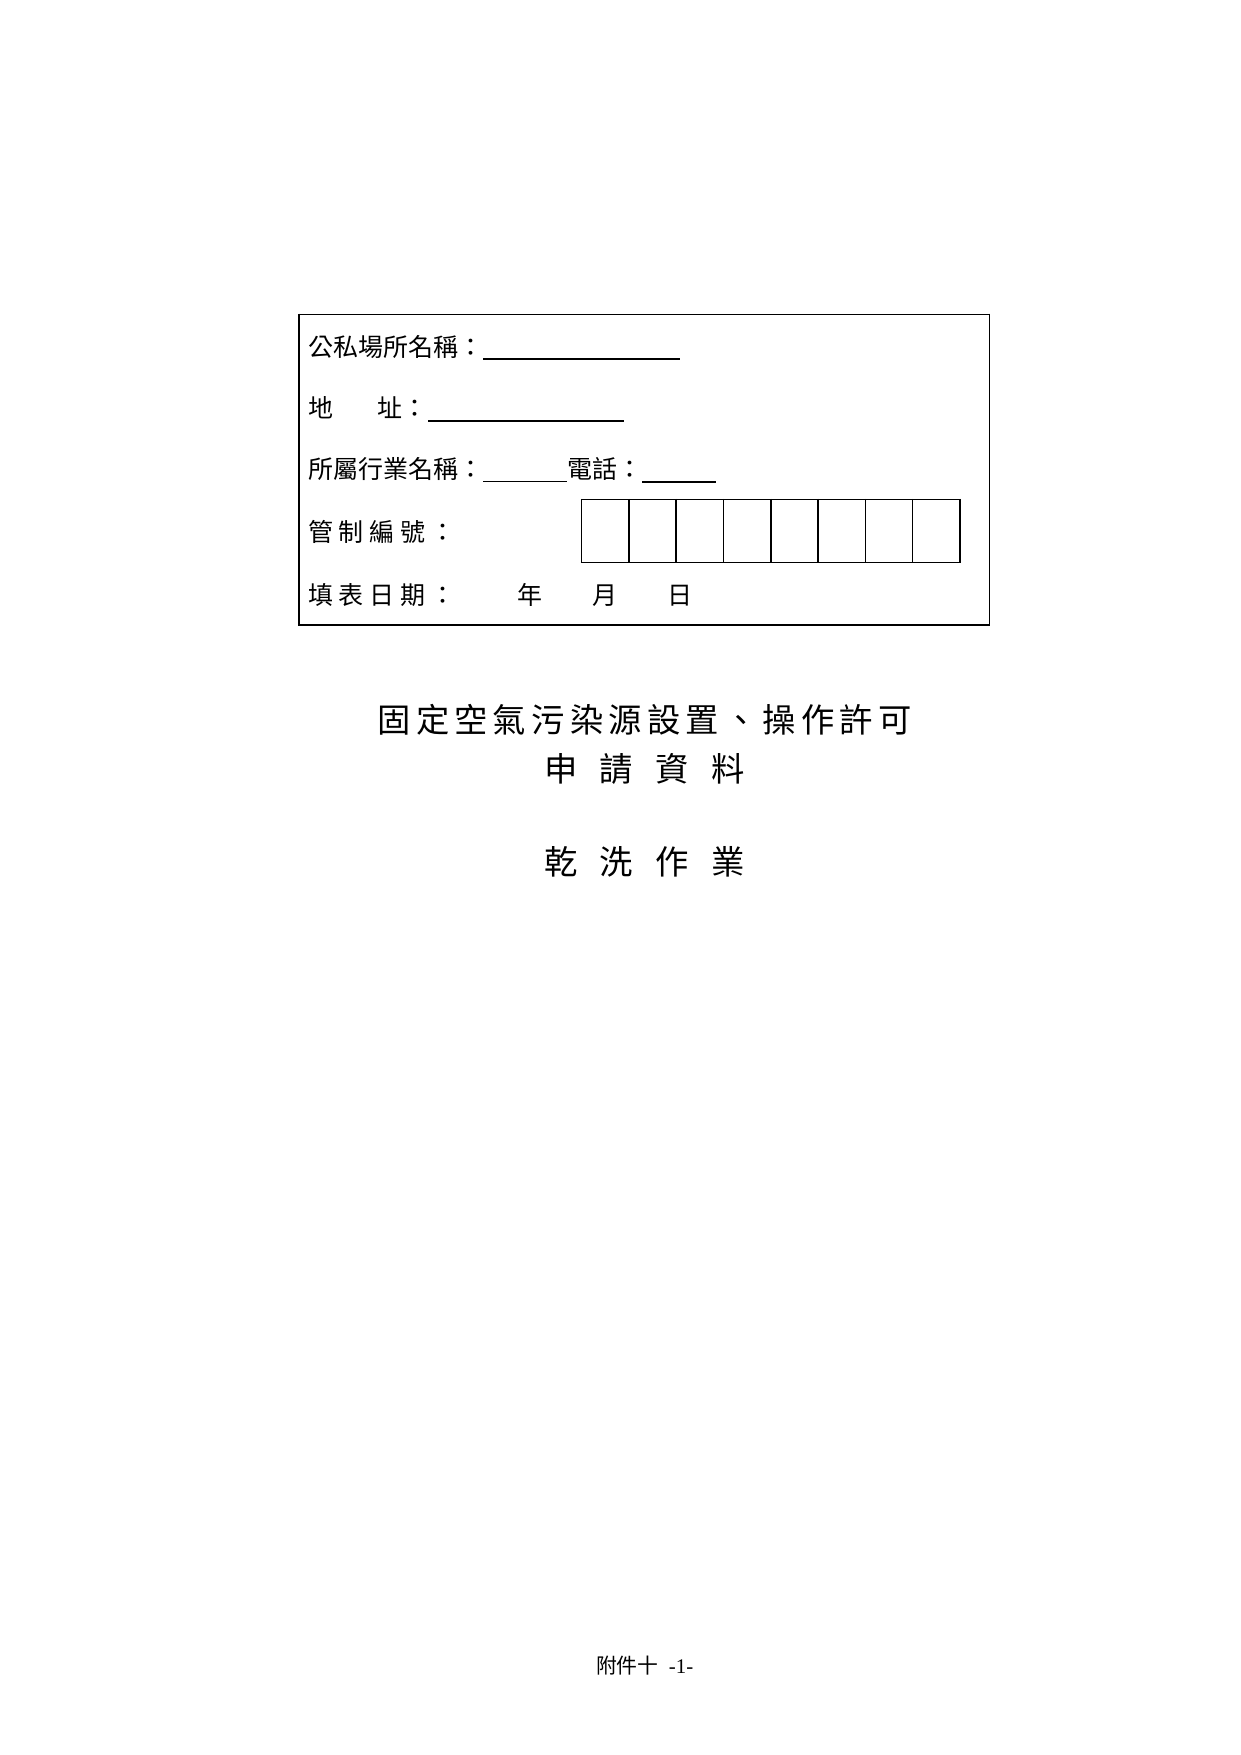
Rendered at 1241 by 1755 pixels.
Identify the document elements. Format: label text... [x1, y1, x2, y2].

table_cell [552, 499, 581, 562]
table_cell [866, 500, 912, 562]
table_cell [913, 500, 959, 562]
table_cell 填 表 日 期 ： 年 月 日 [300, 562, 989, 624]
table_cell [819, 500, 865, 562]
table_cell [630, 500, 675, 562]
text 固定空氣污染源設置、操作許可 [89, 694, 1200, 742]
table_cell [772, 500, 817, 562]
table_header 公私場所名稱： [300, 315, 989, 376]
text 乾 洗 作 業 [89, 836, 1200, 884]
table_cell [961, 499, 989, 562]
table_cell 管 制 編 號 ： [300, 499, 552, 562]
table_cell [582, 500, 628, 562]
table_cell [677, 500, 723, 562]
text 申 請 資 料 [89, 742, 1200, 791]
table_cell [724, 500, 770, 562]
table_cell 所屬行業名稱： 電話： [300, 438, 989, 499]
table_cell 地 址： [300, 376, 989, 437]
